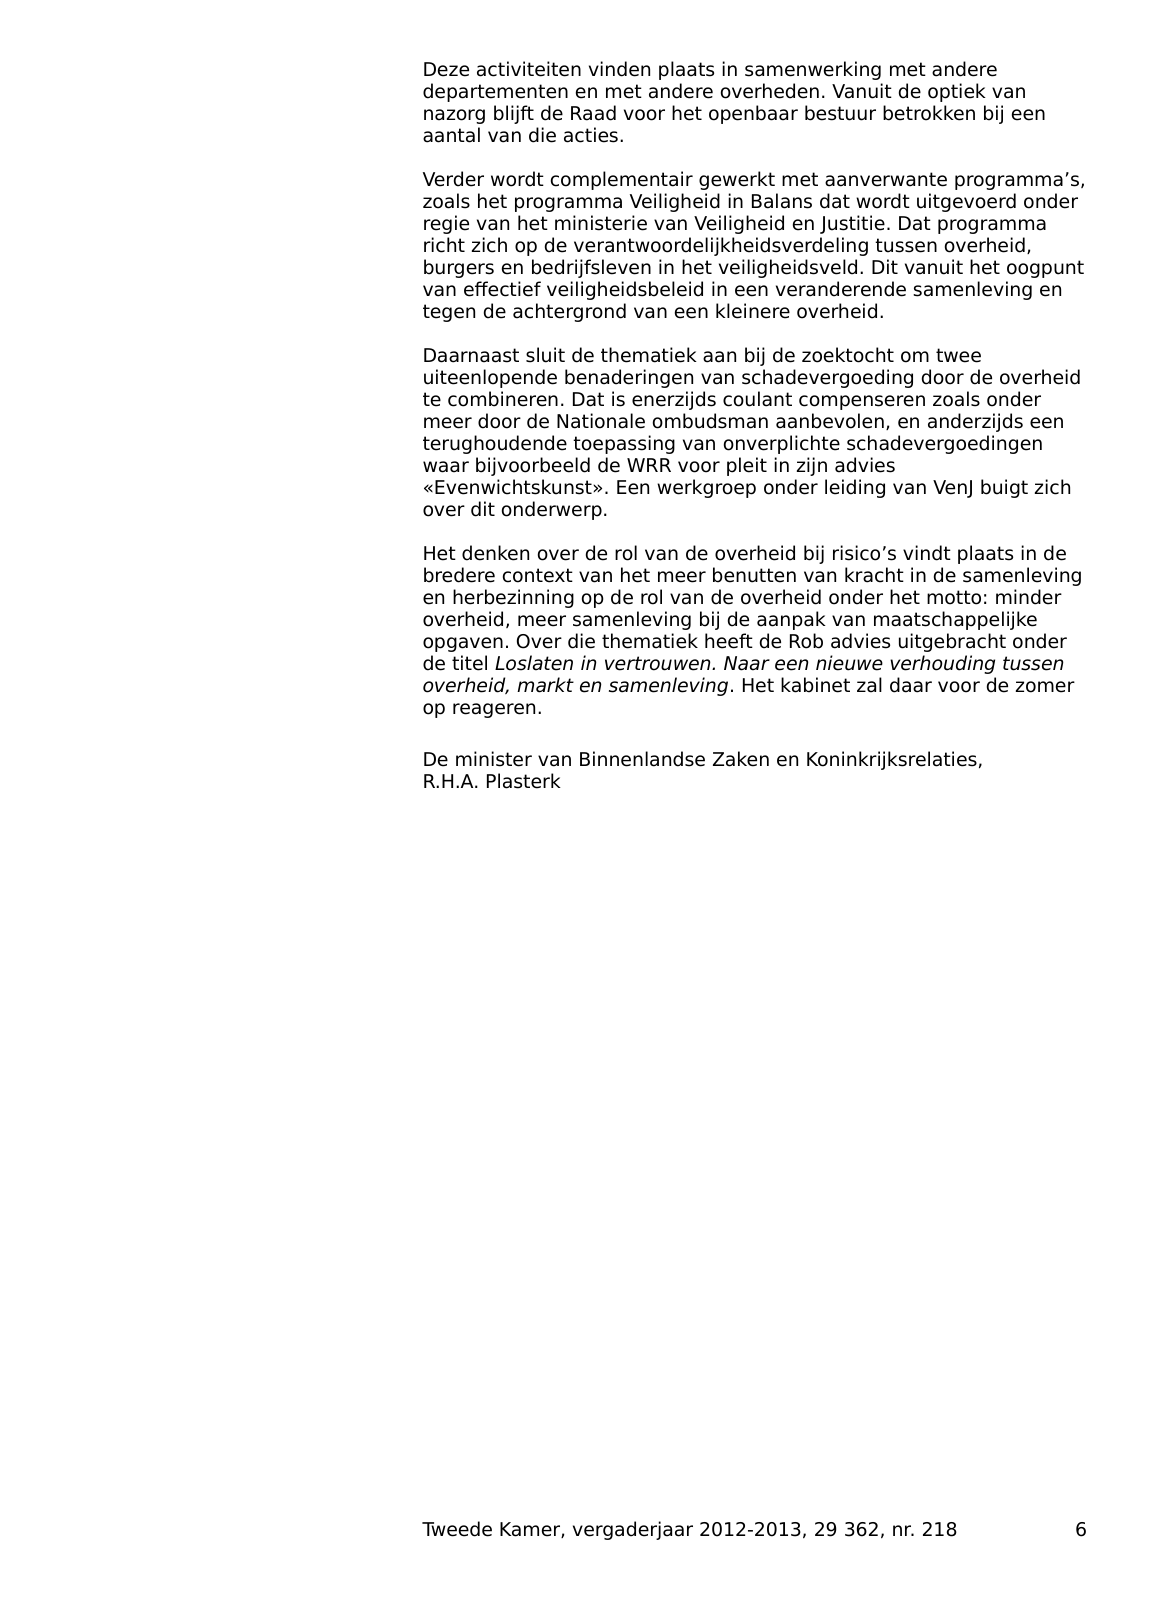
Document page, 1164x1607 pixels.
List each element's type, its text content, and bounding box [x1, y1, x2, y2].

text Het denken over de rol van de overheid bij risico’s vindt plaats in de bredere context van het meer benutten van kracht in de samenleving en herbezinning op de rol van de overheid onder het motto: minder overheid, meer samenleving bij de aanpak van maatschappelijke opgaven. Over die thematiek heeft de Rob advies uitgebracht onder de titel Loslaten in vertrouwen. Naar een nieuwe verhouding tussen overheid, markt en samenleving. Het kabinet zal daar voor de zomer op reageren. [422, 543, 1087, 719]
text Daarnaast sluit de thematiek aan bij de zoektocht om twee uiteenlopende benaderingen van schadevergoeding door de overheid te combineren. Dat is enerzijds coulant compenseren zoals onder meer door de Nationale ombudsman aanbevolen, en anderzijds een terughoudende toepassing van onverplichte schadevergoedingen waar bijvoorbeeld de WRR voor pleit in zijn advies «Evenwichtskunst». Een werkgroep onder leiding van VenJ buigt zich over dit onderwerp. [422, 345, 1087, 521]
text Verder wordt complementair gewerkt met aanverwante programma’s, zoals het programma Veiligheid in Balans dat wordt uitgevoerd onder regie van het ministerie van Veiligheid en Justitie. Dat programma richt zich op de verantwoordelijkheidsverdeling tussen overheid, burgers en bedrijfsleven in het veiligheidsveld. Dit vanuit het oogpunt van effectief veiligheidsbeleid in een veranderende samenleving en tegen de achtergrond van een kleinere overheid. [422, 169, 1087, 323]
text De minister van Binnenlandse Zaken en Koninkrijksrelaties, R.H.A. Plasterk [422, 749, 1087, 793]
text Deze activiteiten vinden plaats in samenwerking met andere departementen en met andere overheden. Vanuit de optiek van nazorg blijft de Raad voor het openbaar bestuur betrokken bij een aantal van die acties. [422, 59, 1087, 147]
